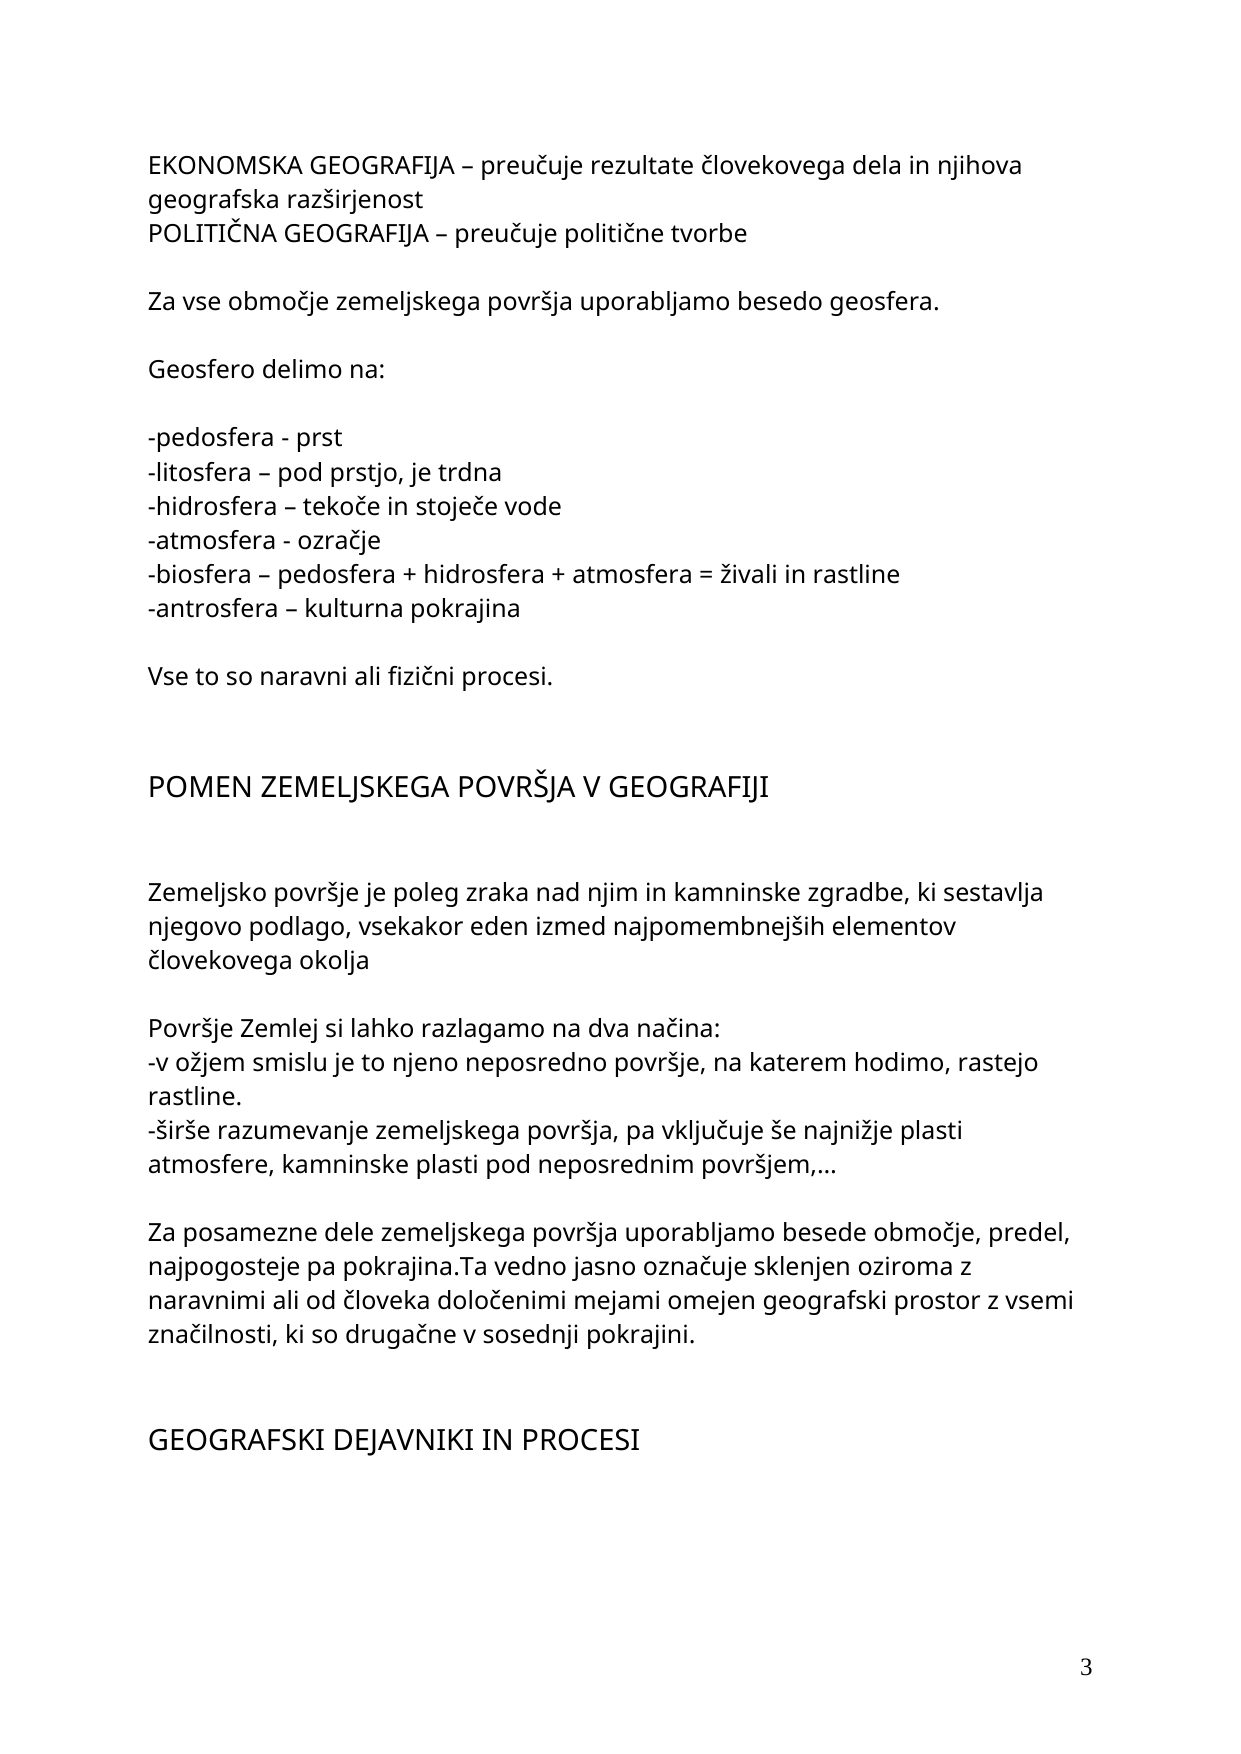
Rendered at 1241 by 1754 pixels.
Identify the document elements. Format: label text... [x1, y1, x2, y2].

text -atmosfera - ozračje [148, 522, 1093, 556]
text Zemeljsko površje je poleg zraka nad njim in kamninske zgradbe, ki sestavlja njegovo podlago, vsekakor eden izmed najpomembnejših elementov človekovega okolja [148, 874, 1093, 976]
text POMEN ZEMELJSKEGA POVRŠJA V GEOGRAFIJI [148, 766, 1093, 806]
subtitle GEOGRAFSKI DEJAVNIKI IN PROCESI [148, 1419, 1093, 1459]
text -hidrosfera – tekoče in stoječe vode [148, 488, 1093, 522]
text Geosfero delimo na: [148, 352, 1093, 386]
text -pedosfera - prst [148, 420, 1093, 454]
text Površje Zemlej si lahko razlagamo na dva načina: [148, 1010, 1093, 1044]
text -antrosfera – kulturna pokrajina [148, 590, 1093, 624]
text Za posamezne dele zemeljskega površja uporabljamo besede območje, predel, najpogosteje pa pokrajina.Ta vedno jasno označuje sklenjen oziroma z naravnimi ali od človeka določenimi mejami omejen geografski prostor z vsemi značilnosti, ki so drugačne v sosednji pokrajini. [148, 1215, 1093, 1351]
text POLITIČNA GEOGRAFIJA – preučuje politične tvorbe [148, 216, 1093, 250]
text -v ožjem smislu je to njeno neposredno površje, na katerem hodimo, rastejo rastline. [148, 1044, 1093, 1113]
text Za vse območje zemeljskega površja uporabljamo besedo geosfera. [148, 284, 1093, 318]
text Vse to so naravni ali fizični procesi. [148, 658, 1093, 693]
text -litosfera – pod prstjo, je trdna [148, 454, 1093, 488]
text EKONOMSKA GEOGRAFIJA – preučuje rezultate človekovega dela in njihova geografska razširjenost [148, 148, 1093, 216]
text -širše razumevanje zemeljskega površja, pa vključuje še najnižje plasti atmosfere, kamninske plasti pod neposrednim površjem,… [148, 1113, 1093, 1181]
text -biosfera – pedosfera + hidrosfera + atmosfera = živali in rastline [148, 556, 1093, 590]
